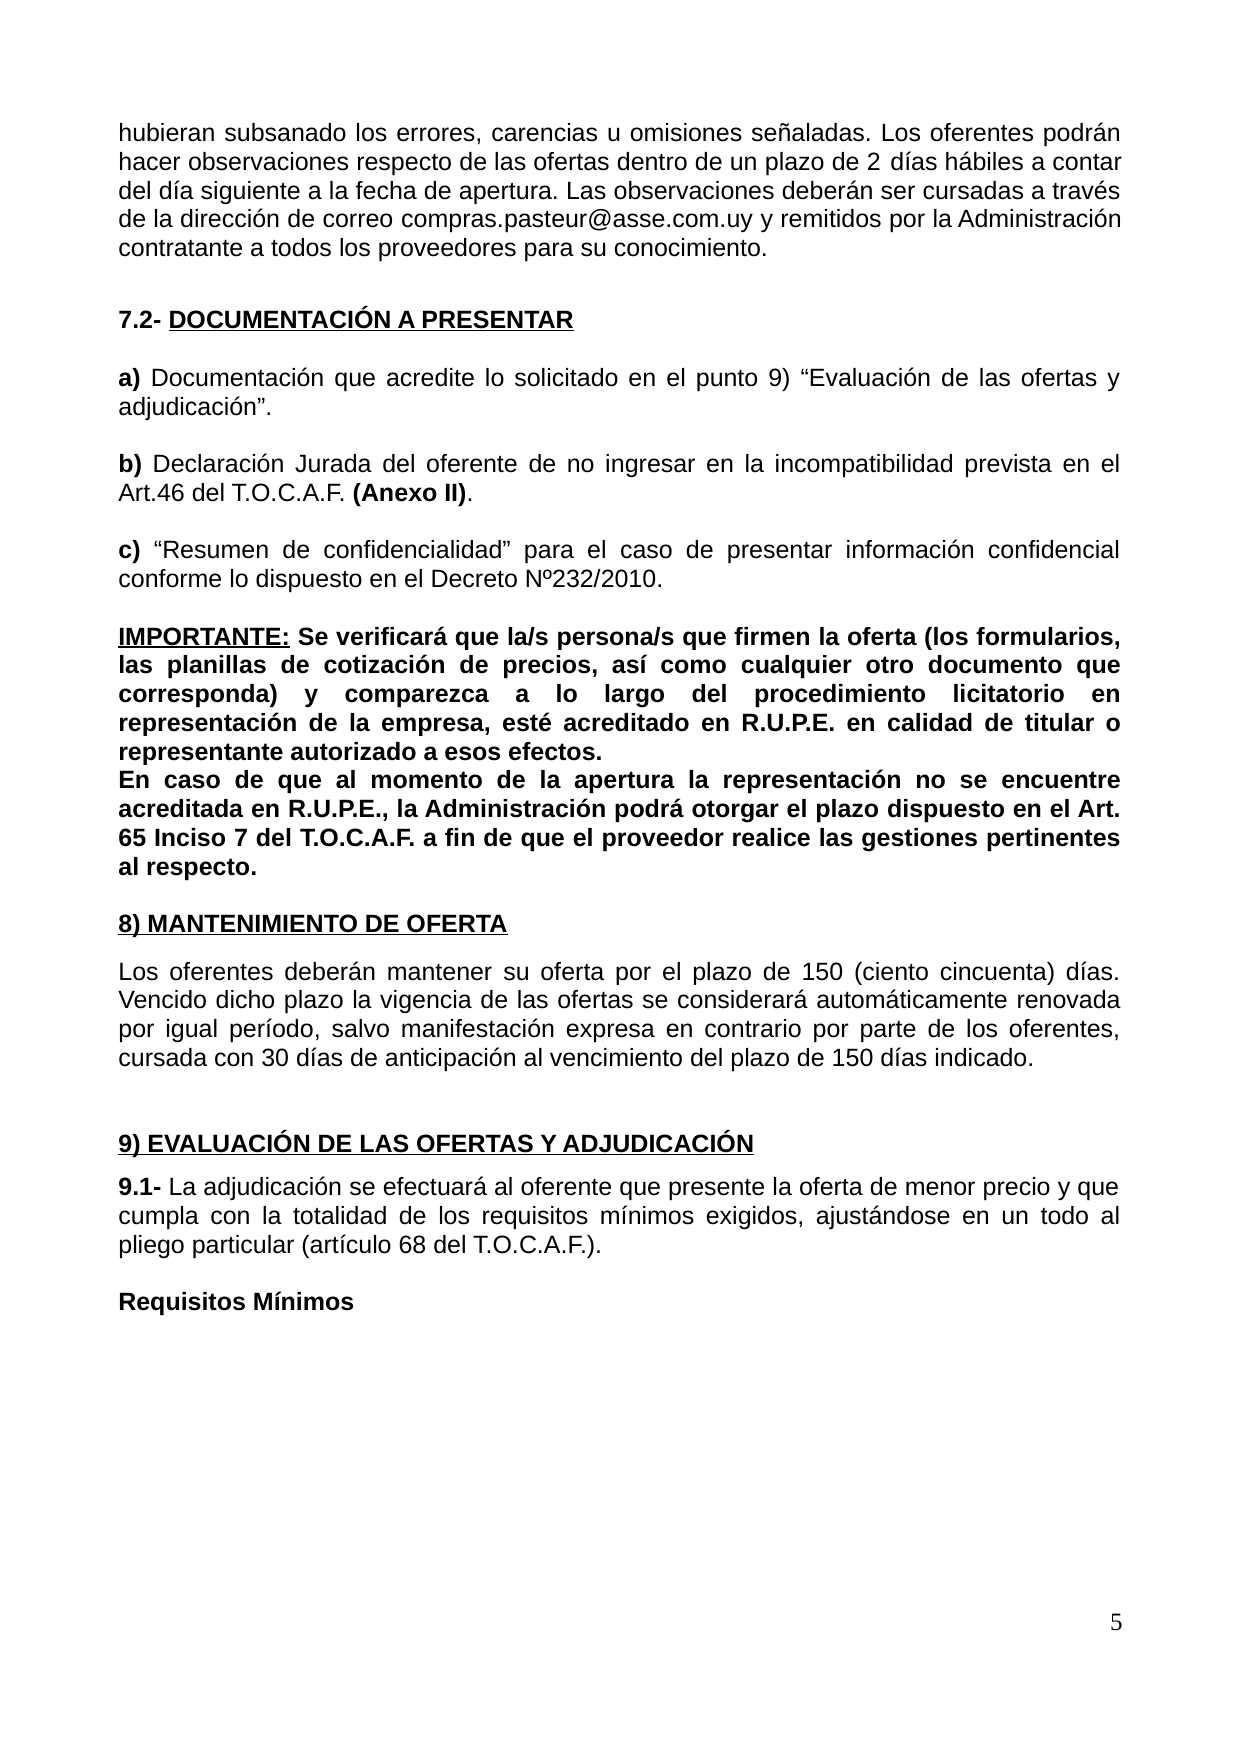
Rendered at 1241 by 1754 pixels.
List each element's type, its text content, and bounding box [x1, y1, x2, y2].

text hubieran subsanado los errores, carencias u omisiones señaladas. Los oferentes podrán hacer observaciones respecto de las ofertas dentro de un plazo de 2 días hábiles a contar del día siguiente a la fecha de apertura. Las observaciones deberán ser cursadas a través de la dirección de correo compras.pasteur@asse.com.uy y remitidos por la Administración contratante a todos los proveedores para su conocimiento. [118, 118, 1122, 262]
text Los oferentes deberán mantener su oferta por el plazo de 150 (ciento cincuenta) días. Vencido dicho plazo la vigencia de las ofertas se considerará automáticamente renovada por igual período, salvo manifestación expresa en contrario por parte de los oferentes, cursada con 30 días de anticipación al vencimiento del plazo de 150 días indicado. [118, 957, 1122, 1072]
text Requisitos Mínimos [118, 1287, 1122, 1316]
text a) Documentación que acredite lo solicitado en el punto 9) “Evaluación de las ofertas y adjudicación”. [118, 363, 1122, 420]
text 8) MANTENIMIENTO DE OFERTA [118, 909, 1122, 938]
text En caso de que al momento de la apertura la representación no se encuentre acreditada en R.U.P.E., la Administración podrá otorgar el plazo dispuesto en el Art. 65 Inciso 7 del T.O.C.A.F. a fin de que el proveedor realice las gestiones pertinentes al respecto. [118, 765, 1122, 880]
text IMPORTANTE: Se verificará que la/s persona/s que firmen la oferta (los formularios, las planillas de cotización de precios, así como cualquier otro documento que corresponda) y comparezca a lo largo del procedimiento licitatorio en representación de la empresa, esté acreditado en R.U.P.E. en calidad de titular o representante autorizado a esos efectos. [118, 621, 1122, 765]
text 9.1- La adjudicación se efectuará al oferente que presente la oferta de menor precio y que cumpla con la totalidad de los requisitos mínimos exigidos, ajustándose en un todo al pliego particular (artículo 68 del T.O.C.A.F.). [118, 1172, 1122, 1259]
text c) “Resumen de confidencialidad” para el caso de presentar información confidencial conforme lo dispuesto en el Decreto Nº232/2010. [118, 535, 1122, 593]
text b) Declaración Jurada del oferente de no ingresar en la incompatibilidad prevista en el Art.46 del T.O.C.A.F. (Anexo II). [118, 449, 1122, 506]
subtitle 7.2- DOCUMENTACIÓN A PRESENTAR [118, 305, 1122, 334]
text 9) EVALUACIÓN DE LAS OFERTAS Y ADJUDICACIÓN [118, 1129, 1122, 1158]
